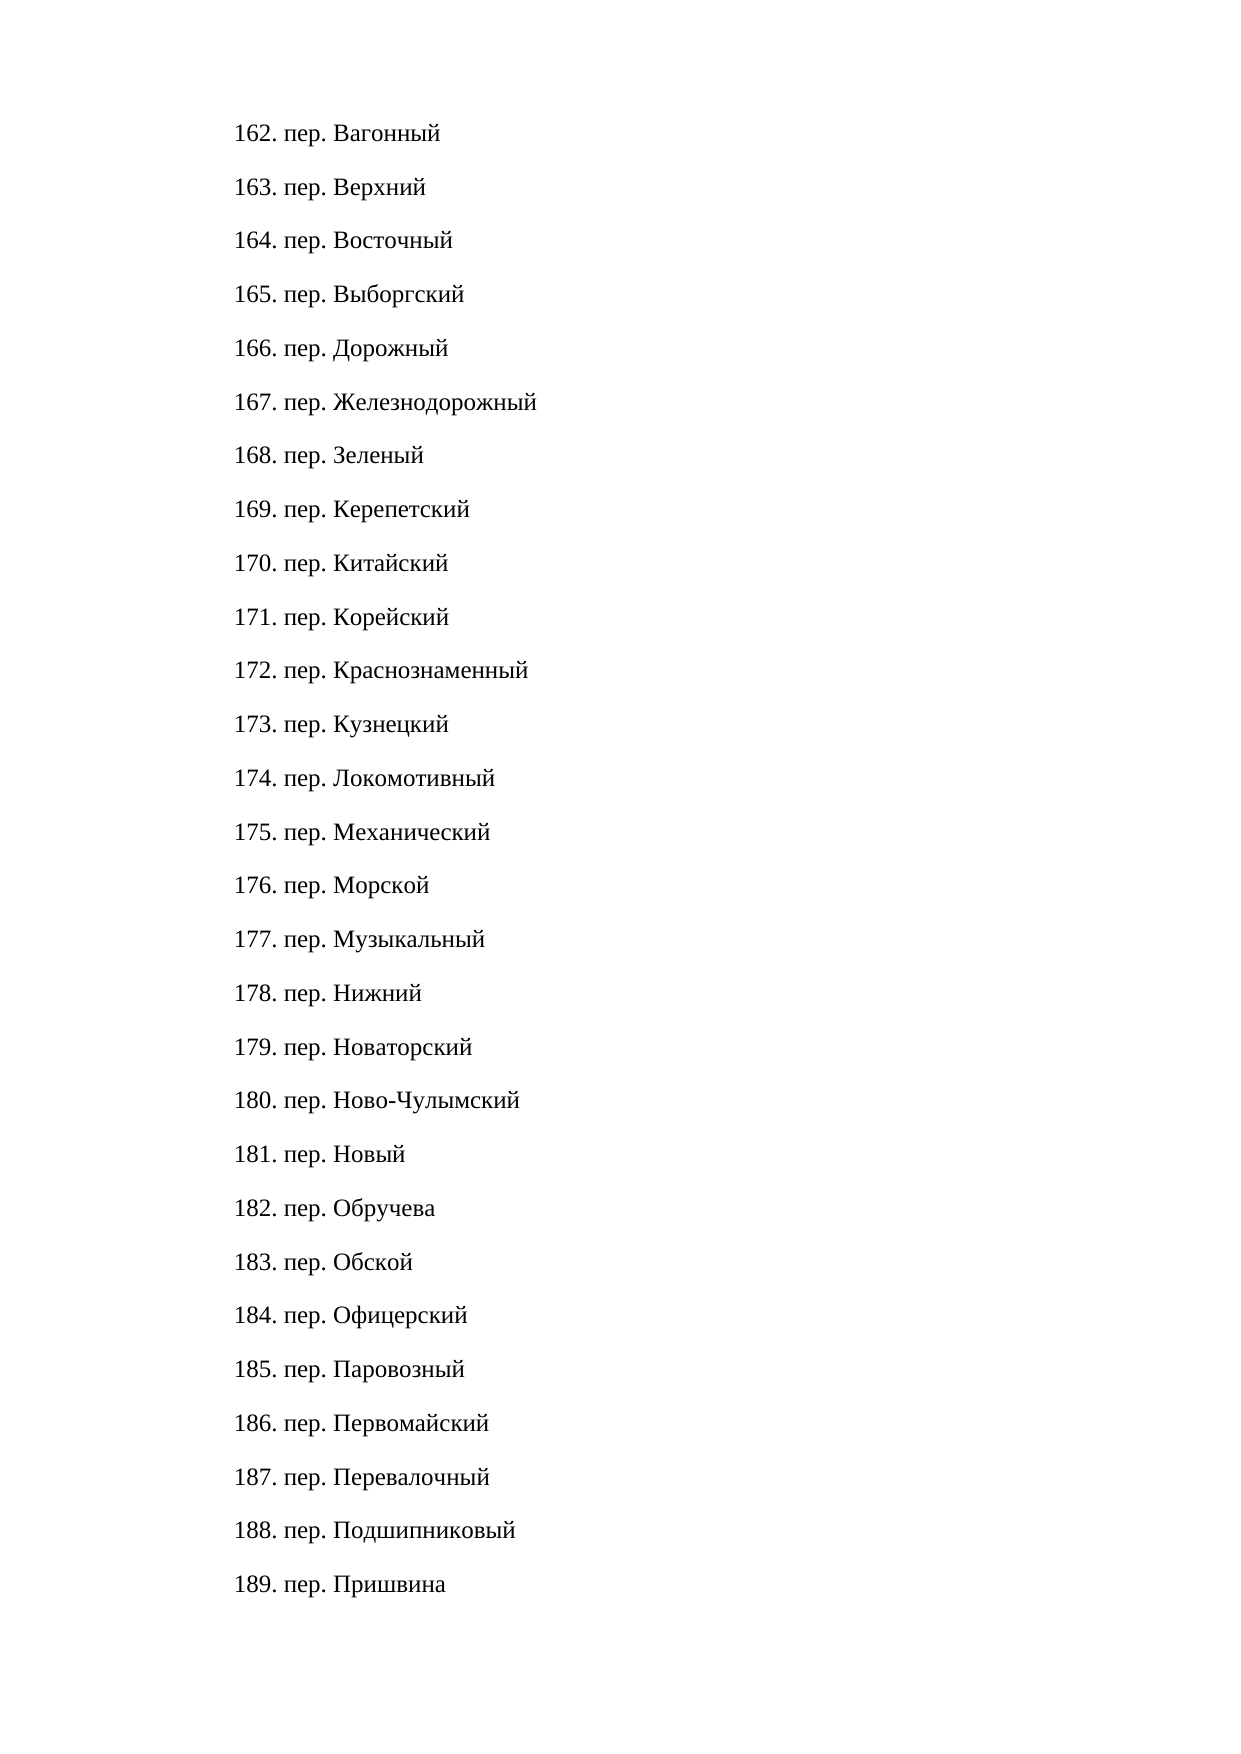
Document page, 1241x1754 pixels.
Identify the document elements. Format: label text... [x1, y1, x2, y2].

text 182. пер. Обручева [177, 1193, 1152, 1222]
text 173. пер. Кузнецкий [177, 709, 1152, 738]
text 189. пер. Пришвина [177, 1569, 1152, 1598]
text 167. пер. Железнодорожный [177, 387, 1152, 416]
text 172. пер. Краснознаменный [177, 656, 1152, 684]
text 186. пер. Первомайский [177, 1408, 1152, 1437]
text 183. пер. Обской [177, 1247, 1152, 1276]
text 187. пер. Перевалочный [177, 1462, 1152, 1491]
text 180. пер. Ново-Чулымский [177, 1086, 1152, 1114]
text 168. пер. Зеленый [177, 441, 1152, 469]
text 162. пер. Вагонный [177, 118, 1152, 147]
text 164. пер. Восточный [177, 226, 1152, 254]
text 188. пер. Подшипниковый [177, 1516, 1152, 1544]
text 185. пер. Паровозный [177, 1354, 1152, 1383]
text 177. пер. Музыкальный [177, 924, 1152, 953]
text 166. пер. Дорожный [177, 333, 1152, 362]
text 176. пер. Морской [177, 871, 1152, 899]
text 171. пер. Корейский [177, 602, 1152, 631]
text 174. пер. Локомотивный [177, 763, 1152, 792]
text 181. пер. Новый [177, 1139, 1152, 1168]
text 170. пер. Китайский [177, 548, 1152, 577]
text 178. пер. Нижний [177, 978, 1152, 1007]
text 165. пер. Выборгский [177, 279, 1152, 308]
text 179. пер. Новаторский [177, 1032, 1152, 1061]
text 163. пер. Верхний [177, 172, 1152, 201]
text 184. пер. Офицерский [177, 1301, 1152, 1329]
text 175. пер. Механический [177, 817, 1152, 846]
text 169. пер. Керепетский [177, 494, 1152, 523]
